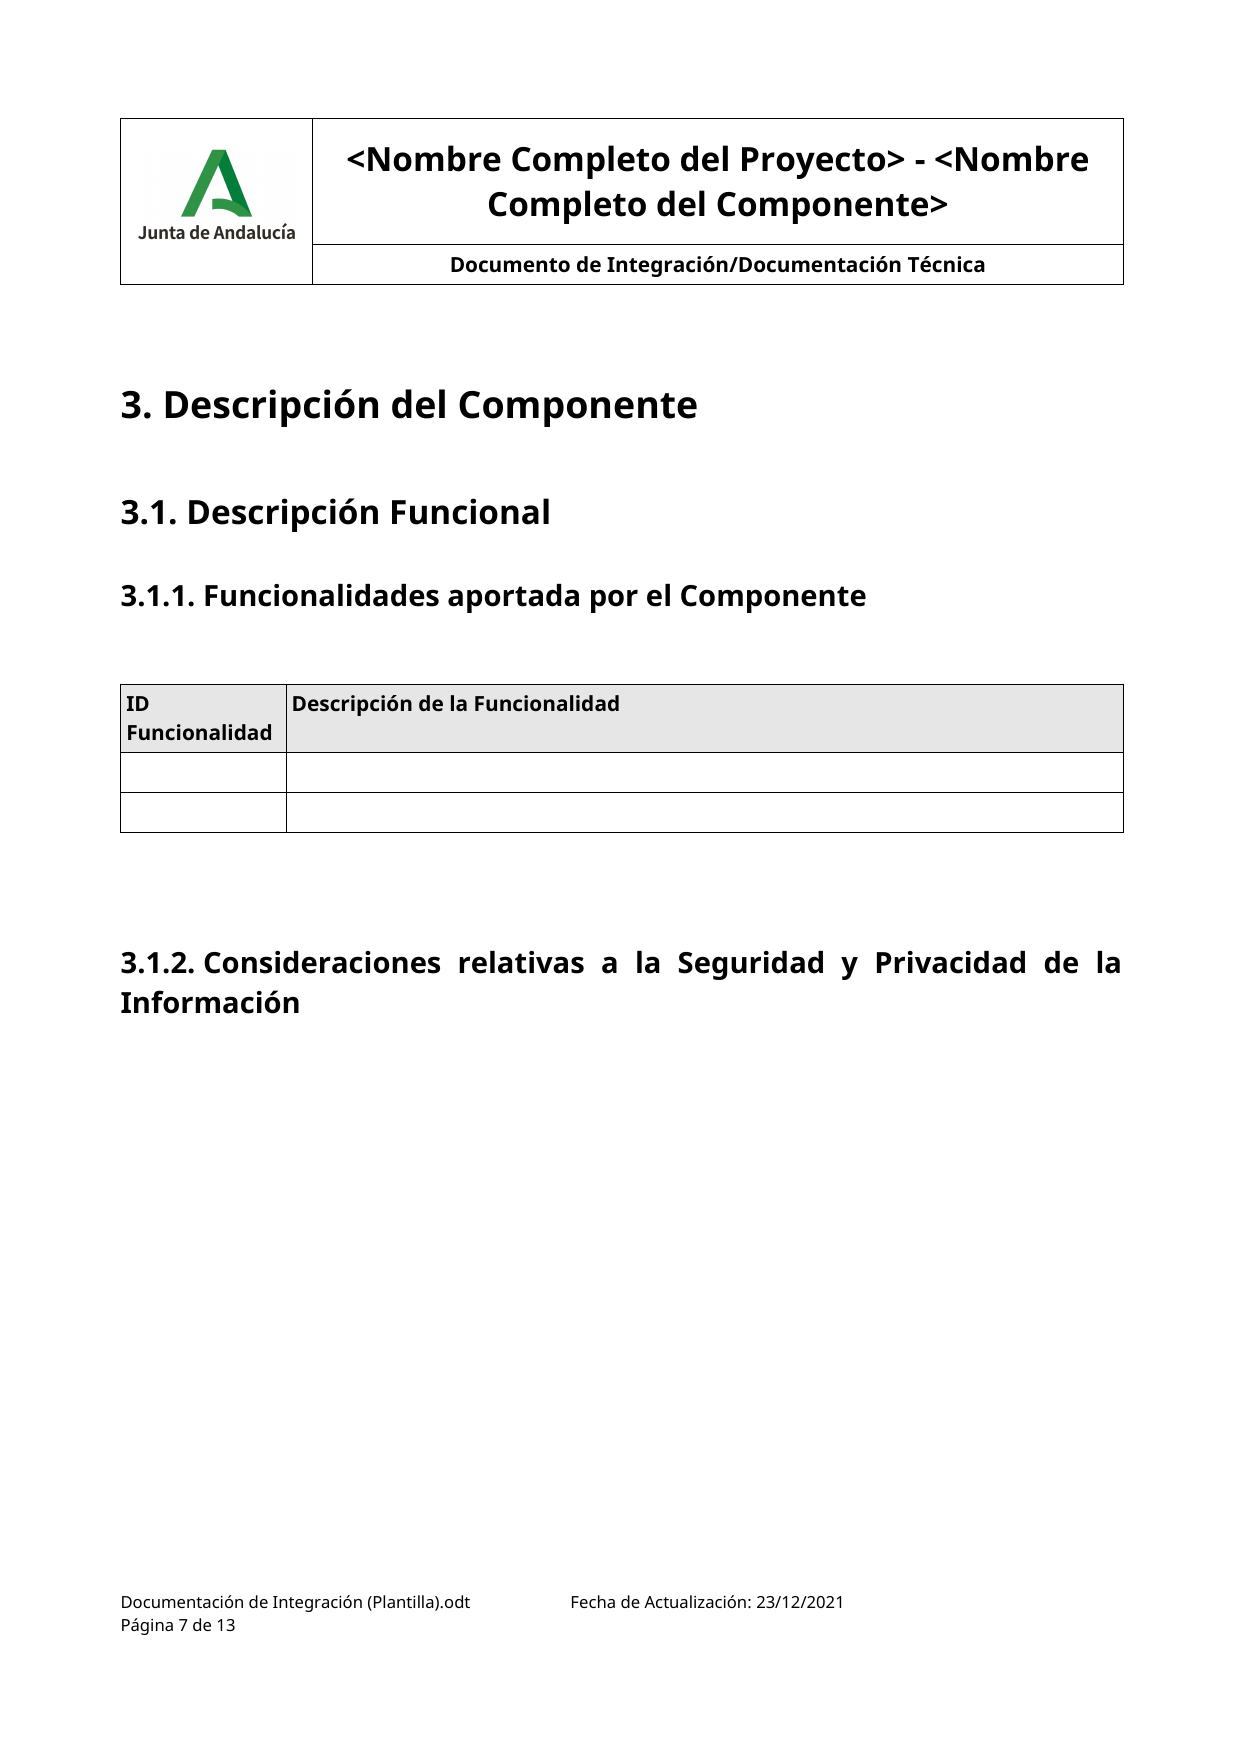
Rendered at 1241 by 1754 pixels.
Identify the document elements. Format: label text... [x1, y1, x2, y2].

picture [137, 148, 296, 241]
table_header ID Funcionalidad [121, 685, 286, 752]
subtitle Descripción del Componente [120, 378, 1123, 429]
table_cell [287, 793, 1123, 832]
subtitle Funcionalidades aportada por el Componente [120, 575, 1123, 615]
subtitle Consideraciones relativas a la Seguridad y Privacidad de la Información [120, 942, 1123, 1022]
subtitle Descripción Funcional [120, 488, 1123, 534]
table_cell [121, 753, 286, 792]
table_cell [287, 753, 1123, 792]
table_cell [121, 793, 286, 832]
table_header Descripción de la Funcionalidad [287, 685, 1123, 752]
